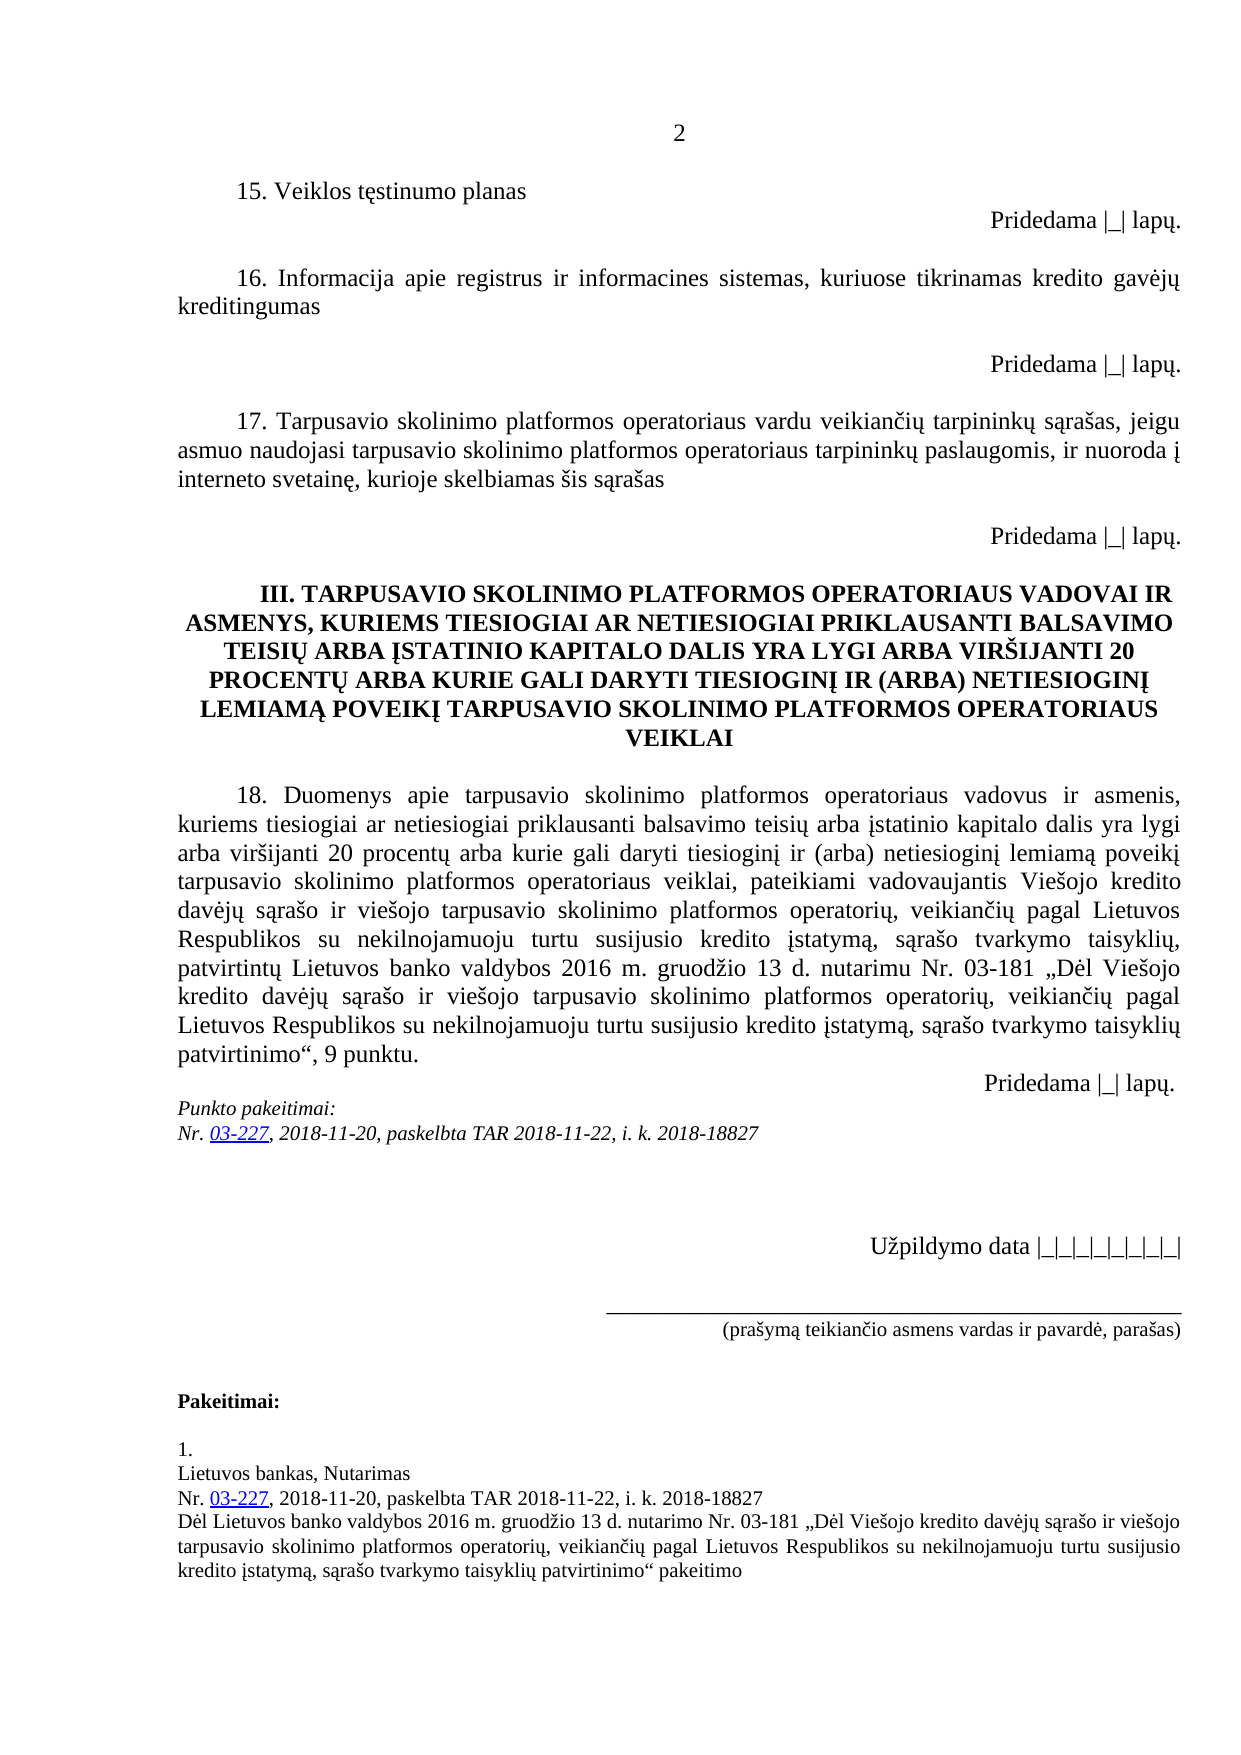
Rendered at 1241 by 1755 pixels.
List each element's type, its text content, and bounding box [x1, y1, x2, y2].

text Nr. 03-227, 2018-11-20, paskelbta TAR 2018-11-22, i. k. 2018-18827 [177, 1120, 1181, 1144]
text Pridedama |_| lapų. [177, 521, 1181, 550]
text Pakeitimai: [177, 1389, 1181, 1413]
text (prašymą teikiančio asmens vardas ir pavardė, parašas) [177, 1317, 1181, 1341]
text III. TARPUSAVIO SKOLINIMO PLATFORMOS OPERATORIAUS VADOVAI IR ASMENYS, KURIEMS TIESIOGIAI AR NETIESIOGIAI PRIKLAUSANTI balsavimo teisių arba įstatinio kapitalo dalis yra lygi arba viršijaNTI 20 procentų arba kuriE gali daryti tiesioginį ir (arba) netiesioginį lemiamą poveikį TARPUSAVIO SKOLINIMO PLATFORMOS OPERATORIAUS VEIKLAI [177, 579, 1181, 751]
text Nr. 03-227, 2018-11-20, paskelbta TAR 2018-11-22, i. k. 2018-18827 [177, 1485, 1181, 1509]
text Pridedama |_| lapų. [177, 205, 1181, 234]
text Pridedama |_| lapų. [177, 1068, 1181, 1096]
text Pridedama |_| lapų. [177, 349, 1181, 378]
text 18. Duomenys apie tarpusavio skolinimo platformos operatoriaus vadovus ir asmenis, kuriems tiesiogiai ar netiesiogiai priklausanti balsavimo teisių arba įstatinio kapitalo dalis yra lygi arba viršijanti 20 procentų arba kurie gali daryti tiesioginį ir (arba) netiesioginį lemiamą poveikį tarpusavio skolinimo platformos operatoriaus veiklai, pateikiami vadovaujantis Viešojo kredito davėjų sąrašo ir viešojo tarpusavio skolinimo platformos operatorių, veikiančių pagal Lietuvos Respublikos su nekilnojamuoju turtu susijusio kredito įstatymą, sąrašo tvarkymo taisyklių, patvirtintų Lietuvos banko valdybos 2016 m. gruodžio 13 d. nutarimu Nr. 03-181 „Dėl Viešojo kredito davėjų sąrašo ir viešojo tarpusavio skolinimo platformos operatorių, veikiančių pagal Lietuvos Respublikos su nekilnojamuoju turtu susijusio kredito įstatymą, sąrašo tvarkymo taisyklių patvirtinimo“, 9 punktu. [177, 780, 1181, 1068]
text Punkto pakeitimai: [177, 1096, 1181, 1120]
text Užpildymo data |_|_|_|_|_|_|_|_| [177, 1231, 1181, 1259]
text Lietuvos bankas, Nutarimas [177, 1461, 1181, 1485]
text ______________________________________________ [177, 1288, 1181, 1317]
text Dėl Lietuvos banko valdybos 2016 m. gruodžio 13 d. nutarimo Nr. 03-181 „Dėl Viešojo kredito davėjų sąrašo ir viešojo tarpusavio skolinimo platformos operatorių, veikiančių pagal Lietuvos Respublikos su nekilnojamuoju turtu susijusio kredito įstatymą, sąrašo tvarkymo taisyklių patvirtinimo“ pakeitimo [177, 1509, 1181, 1582]
text 17. Tarpusavio skolinimo platformos operatoriaus vardu veikiančių tarpininkų sąrašas, jeigu asmuo naudojasi tarpusavio skolinimo platformos operatoriaus tarpininkų paslaugomis, ir nuoroda į interneto svetainę, kurioje skelbiamas šis sąrašas [177, 406, 1181, 493]
text 15. Veiklos tęstinumo planas [177, 176, 1181, 205]
text 16. Informacija apie registrus ir informacines sistemas, kuriuose tikrinamas kredito gavėjų kreditingumas [177, 263, 1181, 320]
text 1. [177, 1437, 1181, 1461]
